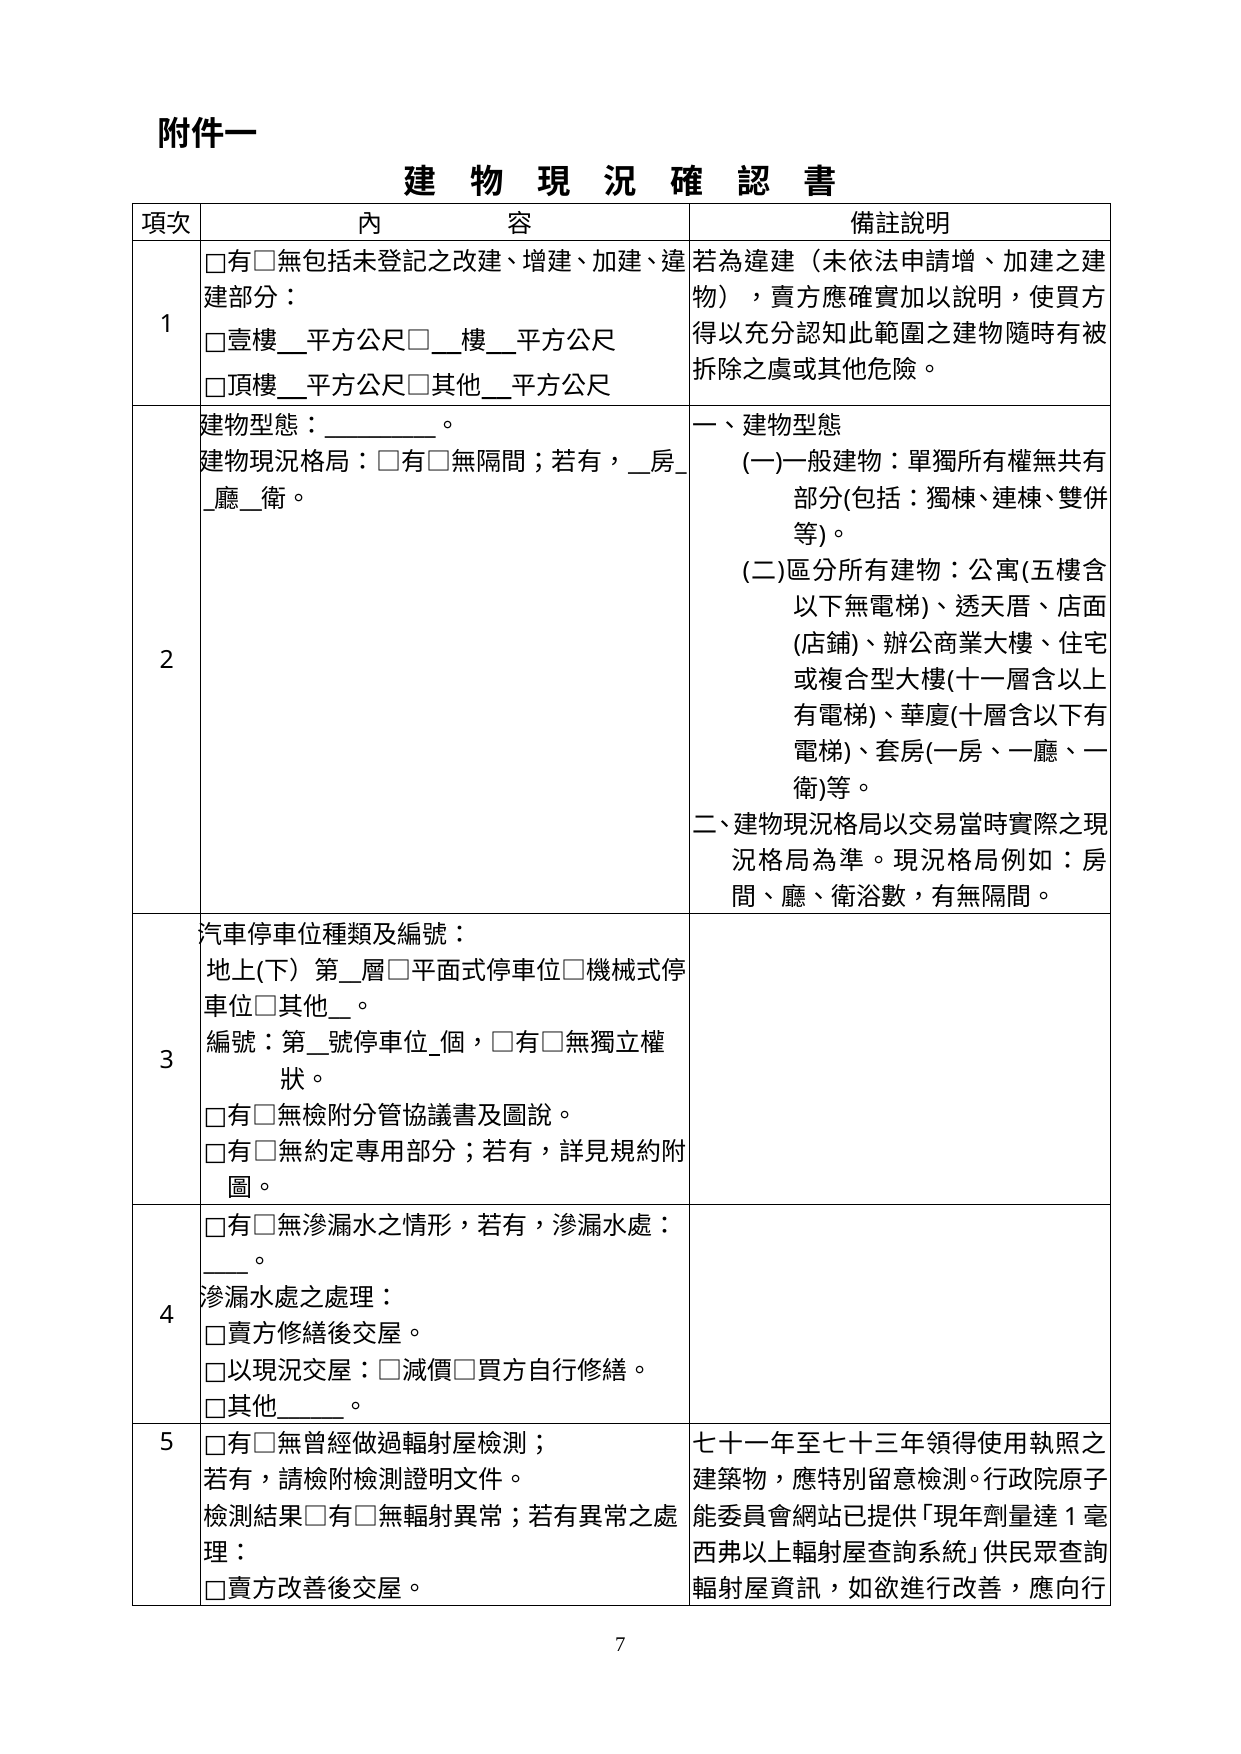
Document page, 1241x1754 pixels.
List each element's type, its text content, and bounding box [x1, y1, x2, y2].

table_cell 2 [133, 406, 200, 913]
table_cell □有□無包括未登記之改建、增建、加建、違建部分： □壹樓__平方公尺□__樓__平方公尺 □頂樓__平方公尺□其他__平方公尺 [201, 241, 689, 404]
table_cell □有□無滲漏水之情形，若有，滲漏水處：____。 滲漏水處之處理： □賣方修繕後交屋。 □以現況交屋：□減價□買方自行修繕。 □其他______。 [201, 1205, 689, 1423]
table_header 項次 [133, 204, 200, 240]
table_cell 4 [133, 1205, 200, 1423]
table_cell 建物型態：__________。 建物現況格局：□有□無隔間；若有，__房__廳__衛。 [201, 406, 689, 913]
table_cell 5 [133, 1424, 200, 1605]
subtitle 附件一 [136, 106, 1104, 154]
table_cell 一、建物型態 (一)一般建物：單獨所有權無共有部分(包括：獨棟、連棟、雙併等)。 (二)區分所有建物：公寓(五樓含以下無電梯)、透天厝、店面(店鋪)、辦公商業大樓、住宅或複合型大樓(十一層含以上有電梯)、華廈(十層含以下有電梯)、套房(一房、一廳、一衛)等。 二、建物現況格局以交易當時實際之現況格局為準。現況格局例如：房間、廳、衛浴數，有無隔間。 [690, 406, 1110, 913]
text 建 物 現 況 確 認 書 [136, 154, 1104, 203]
table_cell [690, 1205, 1110, 1423]
table_cell 汽車停車位種類及編號： 地上(下）第__層□平面式停車位□機械式停車位□其他__。 編號：第__號停車位 個，□有□無獨立權狀。 □有□無檢附分管協議書及圖說。 □有□無約定專用部分；若有，詳見規約附圖。 [201, 914, 689, 1204]
table_cell 七十一年至七十三年領得使用執照之建築物，應特別留意檢測。行政院原子能委員會網站已提供「現年劑量達1毫西弗以上輻射屋查詢系統」供民眾查詢輻射屋資訊，如欲進行改善，應向行 [690, 1424, 1110, 1605]
table_cell 若為違建（未依法申請增、加建之建物），賣方應確實加以說明，使買方得以充分認知此範圍之建物隨時有被拆除之虞或其他危險。 [690, 241, 1110, 404]
table_cell □有□無曾經做過輻射屋檢測； 若有，請檢附檢測證明文件。 檢測結果□有□無輻射異常；若有異常之處理： □賣方改善後交屋。 [201, 1424, 689, 1605]
table_cell [690, 914, 1110, 1204]
table_cell 1 [133, 241, 200, 404]
table_cell 3 [133, 914, 200, 1204]
table_header 備註說明 [690, 204, 1110, 240]
table_header 內 容 [201, 204, 689, 240]
